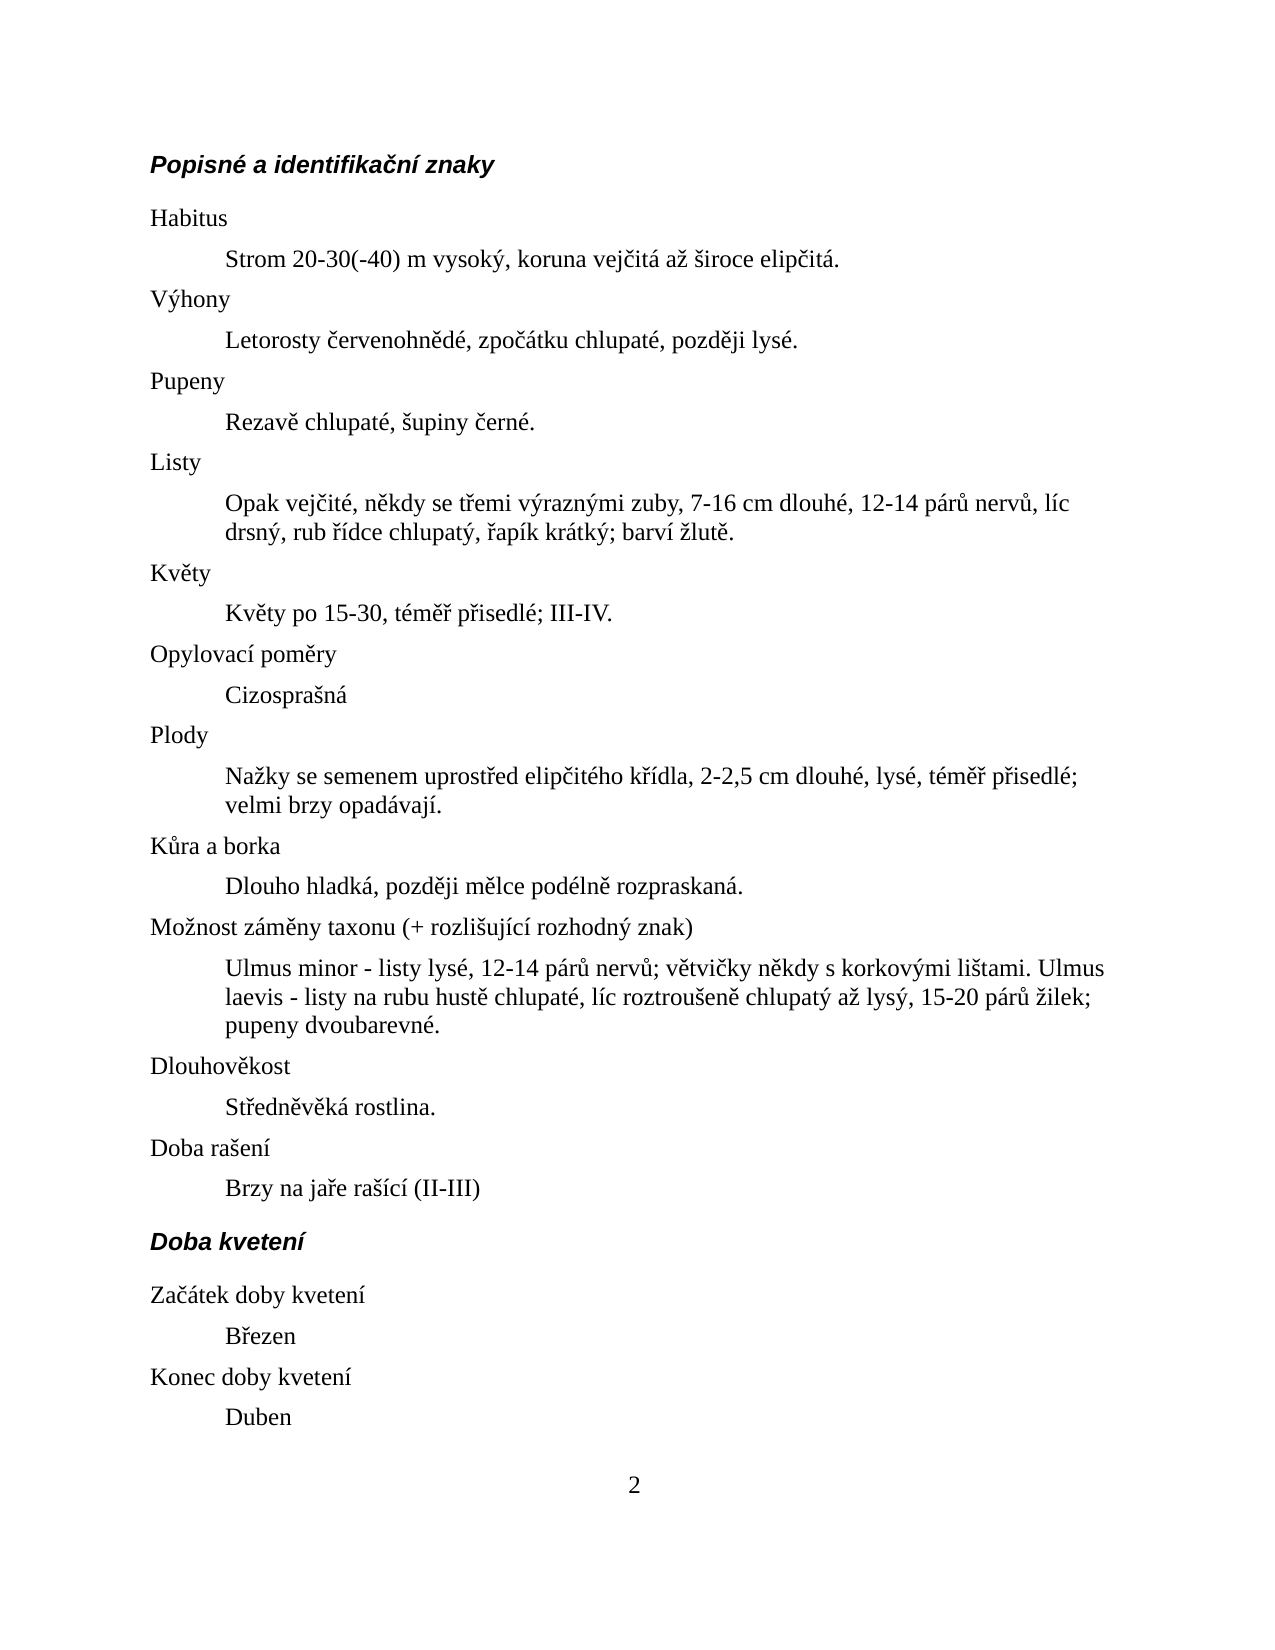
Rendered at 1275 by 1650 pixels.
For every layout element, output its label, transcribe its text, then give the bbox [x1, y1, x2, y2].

text Opylovací poměry [150, 639, 1125, 668]
text Pupeny [150, 366, 1125, 395]
text Kůra a borka [150, 831, 1125, 859]
text Letorosty červenohnědé, zpočátku chlupaté, později lysé. [225, 325, 1125, 354]
text Rezavě chlupaté, šupiny černé. [225, 407, 1125, 435]
text Středněvěká rostlina. [225, 1092, 1125, 1121]
text Brzy na jaře rašící (II-III) [225, 1173, 1125, 1202]
subtitle Popisné a identifikační znaky [150, 150, 1125, 178]
text Habitus [150, 203, 1125, 232]
text Cizosprašná [225, 680, 1125, 708]
text Květy [150, 558, 1125, 586]
text Možnost záměny taxonu (+ rozlišující rozhodný znak) [150, 912, 1125, 941]
text Opak vejčité, někdy se třemi výraznými zuby, 7-16 cm dlouhé, 12-14 párů nervů, líc drsný, rub řídce chlupatý, řapík krátký; barví žlutě. [225, 488, 1125, 546]
text Výhony [150, 284, 1125, 313]
text Plody [150, 721, 1125, 749]
text Březen [225, 1321, 1125, 1349]
text Květy po 15-30, téměř přisedlé; III-IV. [225, 598, 1125, 627]
text Dlouho hladká, později mělce podélně rozpraskaná. [225, 871, 1125, 900]
text Listy [150, 447, 1125, 476]
text Nažky se semenem uprostřed elipčitého křídla, 2-2,5 cm dlouhé, lysé, téměř přisedlé; velmi brzy opadávají. [225, 761, 1125, 819]
text Dlouhověkost [150, 1051, 1125, 1080]
text Začátek doby kvetení [150, 1280, 1125, 1309]
subtitle Doba kvetení [150, 1227, 1125, 1256]
text Ulmus minor - listy lysé, 12-14 párů nervů; větvičky někdy s korkovými lištami. Ulmus laevis - listy na rubu hustě chlupaté, líc roztroušeně chlupatý až lysý, 15-20 párů žilek; pupeny dvoubarevné. [225, 953, 1125, 1039]
text Duben [225, 1402, 1125, 1431]
text Doba rašení [150, 1133, 1125, 1161]
text Konec doby kvetení [150, 1362, 1125, 1390]
text Strom 20-30(-40) m vysoký, koruna vejčitá až široce elipčitá. [225, 244, 1125, 272]
